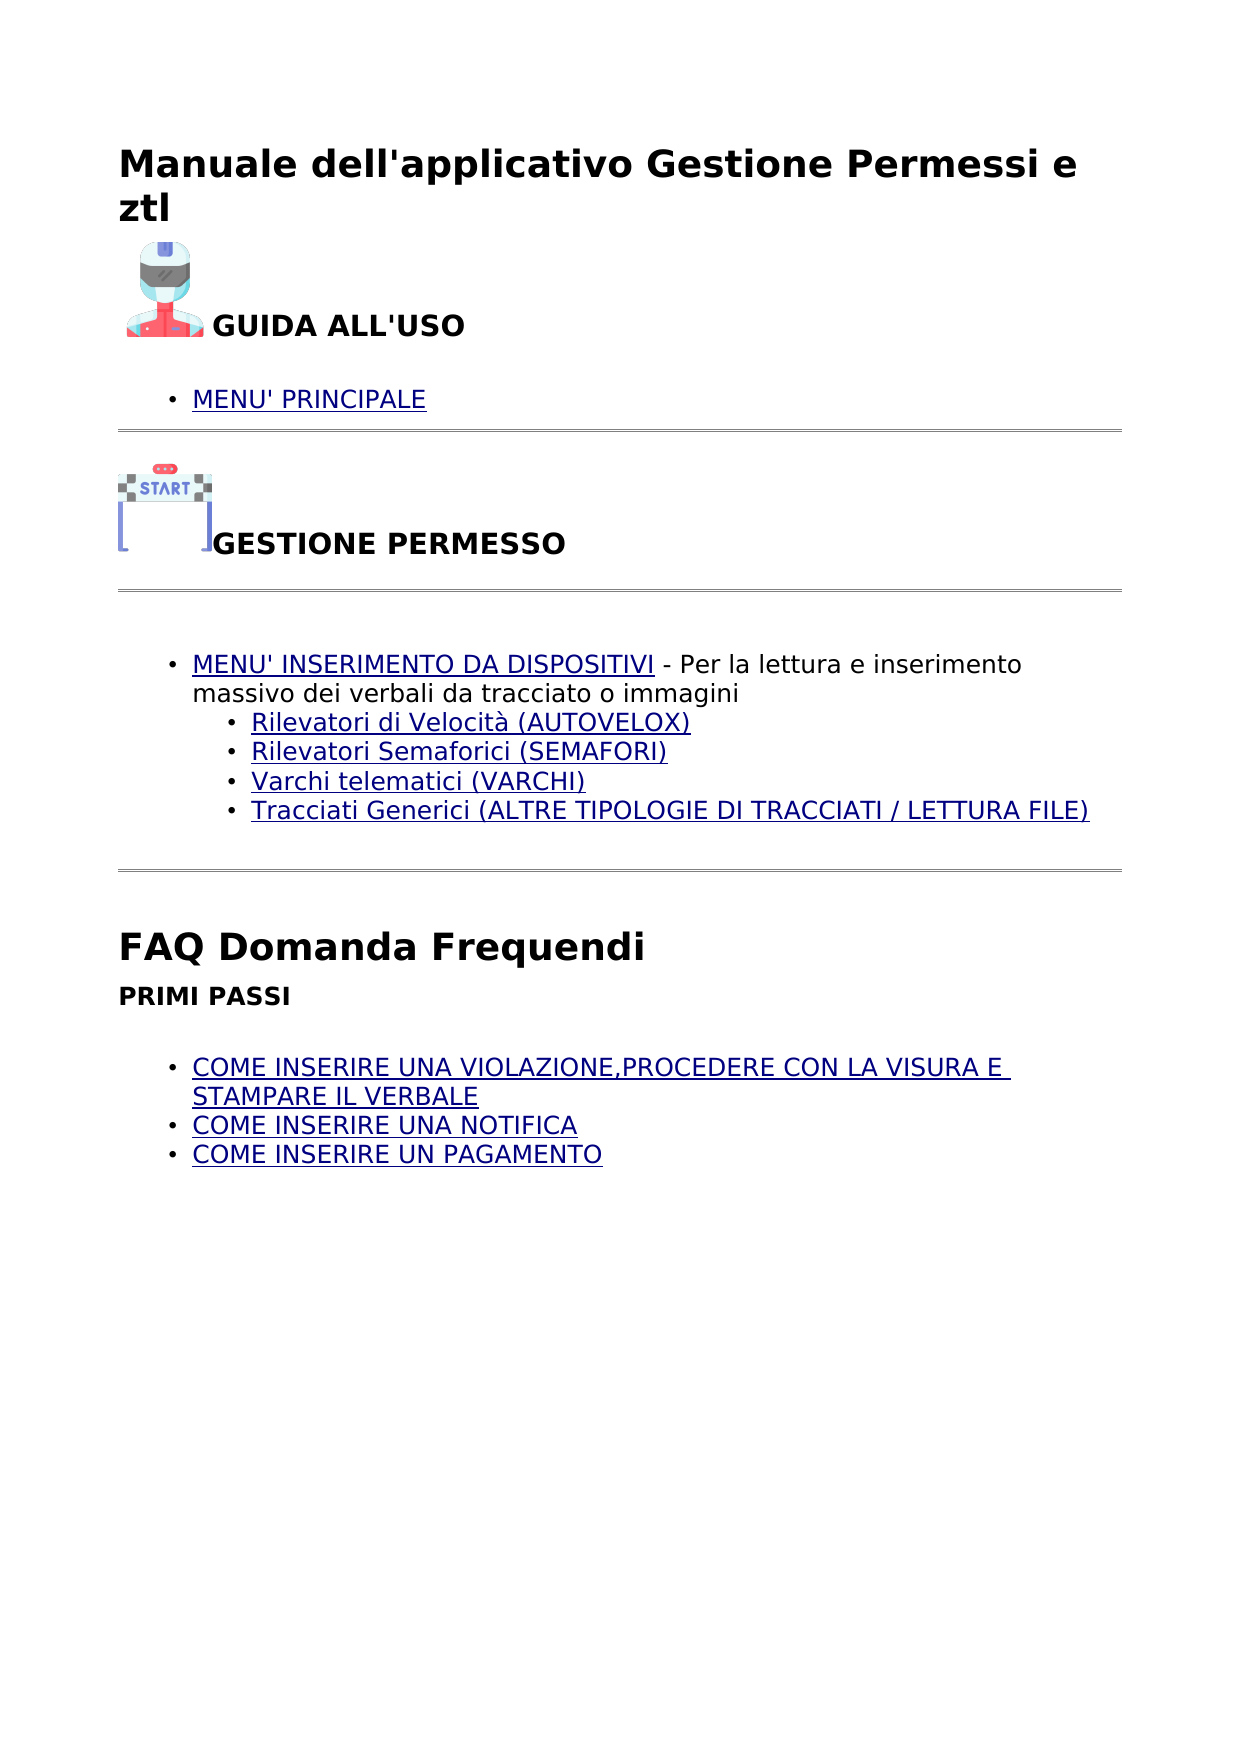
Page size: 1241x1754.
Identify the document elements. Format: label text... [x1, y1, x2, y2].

list MENU' PRINCIPALE [177, 386, 1122, 415]
subtitle FAQ Domanda Frequendi [118, 926, 1122, 969]
picture [118, 242, 212, 337]
list Tracciati Generici (ALTRE TIPOLOGIE DI TRACCIATI / LETTURA FILE) [236, 796, 1122, 825]
list Rilevatori di Velocità (AUTOVELOX) [236, 708, 1122, 737]
subtitle GUIDA ALL'USO [118, 309, 1122, 343]
list MENU' INSERIMENTO DA DISPOSITIVI - Per la lettura e inserimento massivo dei verbali da tracciato o immagini [177, 650, 1122, 708]
list COME INSERIRE UNA VIOLAZIONE,PROCEDERE CON LA VISURA E STAMPARE IL VERBALE [177, 1053, 1122, 1111]
subtitle GESTIONE PERMESSO [118, 528, 1122, 562]
list COME INSERIRE UN PAGAMENTO [177, 1141, 1122, 1170]
text PRIMI PASSI [118, 982, 1122, 1011]
list Rilevatori Semaforici (SEMAFORI) [236, 737, 1122, 767]
list COME INSERIRE UNA NOTIFICA [177, 1111, 1122, 1141]
list Varchi telematici (VARCHI) [236, 767, 1122, 796]
subtitle Manuale dell'applicativo Gestione Permessi e ztl [118, 143, 1122, 230]
picture [118, 461, 212, 555]
